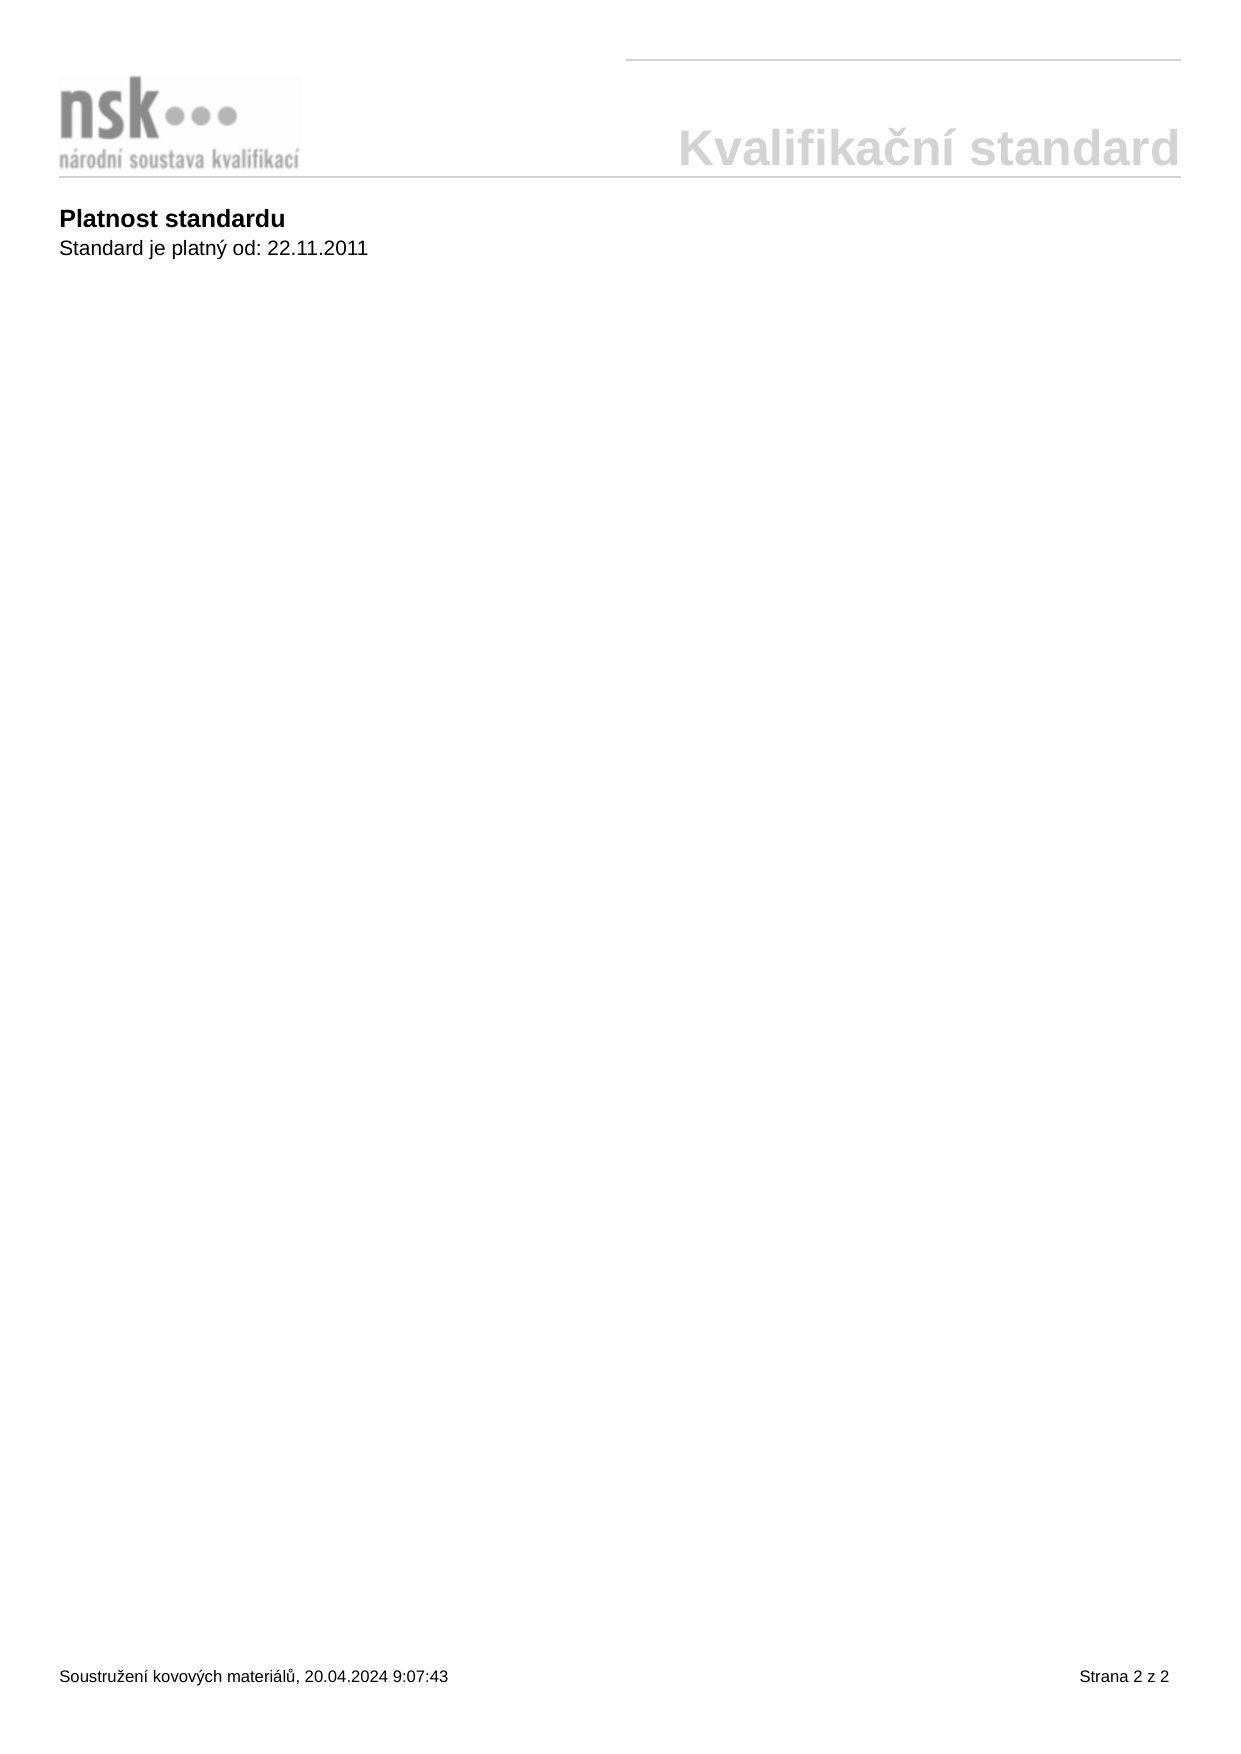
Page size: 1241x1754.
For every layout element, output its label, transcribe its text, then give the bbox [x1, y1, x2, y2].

table_cell [862, 559, 1093, 859]
table_cell [862, 859, 1093, 1159]
table_cell [862, 259, 1093, 559]
table_cell Strana 2 z 2 [862, 1658, 1169, 1694]
table_cell [59, 859, 483, 1159]
table_cell [1169, 559, 1181, 859]
table_cell [484, 559, 620, 859]
table_cell [626, 1409, 862, 1658]
table_cell [1169, 1658, 1181, 1694]
table_cell [1093, 194, 1169, 200]
table_cell [1093, 259, 1169, 559]
table_cell [59, 178, 1181, 194]
table_cell [620, 1159, 626, 1409]
table_cell [484, 194, 620, 200]
table_cell [1093, 859, 1169, 1159]
table_cell Standard je platný od: 22.11.2011 [59, 236, 1181, 259]
table_cell [59, 194, 483, 200]
table_cell [484, 171, 620, 176]
table_cell [484, 1159, 620, 1409]
table_cell [1093, 559, 1169, 859]
table_cell [620, 859, 626, 1159]
table_cell [620, 259, 626, 559]
table_cell [59, 1409, 483, 1658]
table_cell [626, 194, 862, 200]
table_cell Platnost standardu [59, 200, 1181, 236]
table_cell [59, 559, 483, 859]
table_cell [626, 559, 862, 859]
table_cell [1169, 194, 1181, 200]
table_cell [59, 1159, 483, 1409]
table_cell [626, 259, 862, 559]
table_cell [626, 1159, 862, 1409]
table_cell [484, 1409, 620, 1658]
table_cell [59, 171, 483, 176]
table_cell [620, 1409, 626, 1658]
table_cell Soustružení kovových materiálů, 20.04.2024 9:07:43 [59, 1658, 862, 1694]
table_cell [1093, 1409, 1169, 1658]
table_cell [1169, 259, 1181, 559]
table_cell [59, 259, 483, 559]
table_cell [1169, 1159, 1181, 1409]
table_cell [484, 259, 620, 559]
table_cell [862, 1409, 1093, 1658]
table_cell [484, 859, 620, 1159]
table_cell [1169, 859, 1181, 1159]
table_cell [1093, 1159, 1169, 1409]
picture [58, 59, 621, 171]
table_cell [620, 559, 626, 859]
table_cell [621, 59, 626, 170]
table_cell [1169, 1409, 1181, 1658]
table_cell Kvalifikační standard [626, 61, 1181, 176]
table_cell [862, 1159, 1093, 1409]
table_cell [626, 859, 862, 1159]
table_cell [862, 194, 1093, 200]
